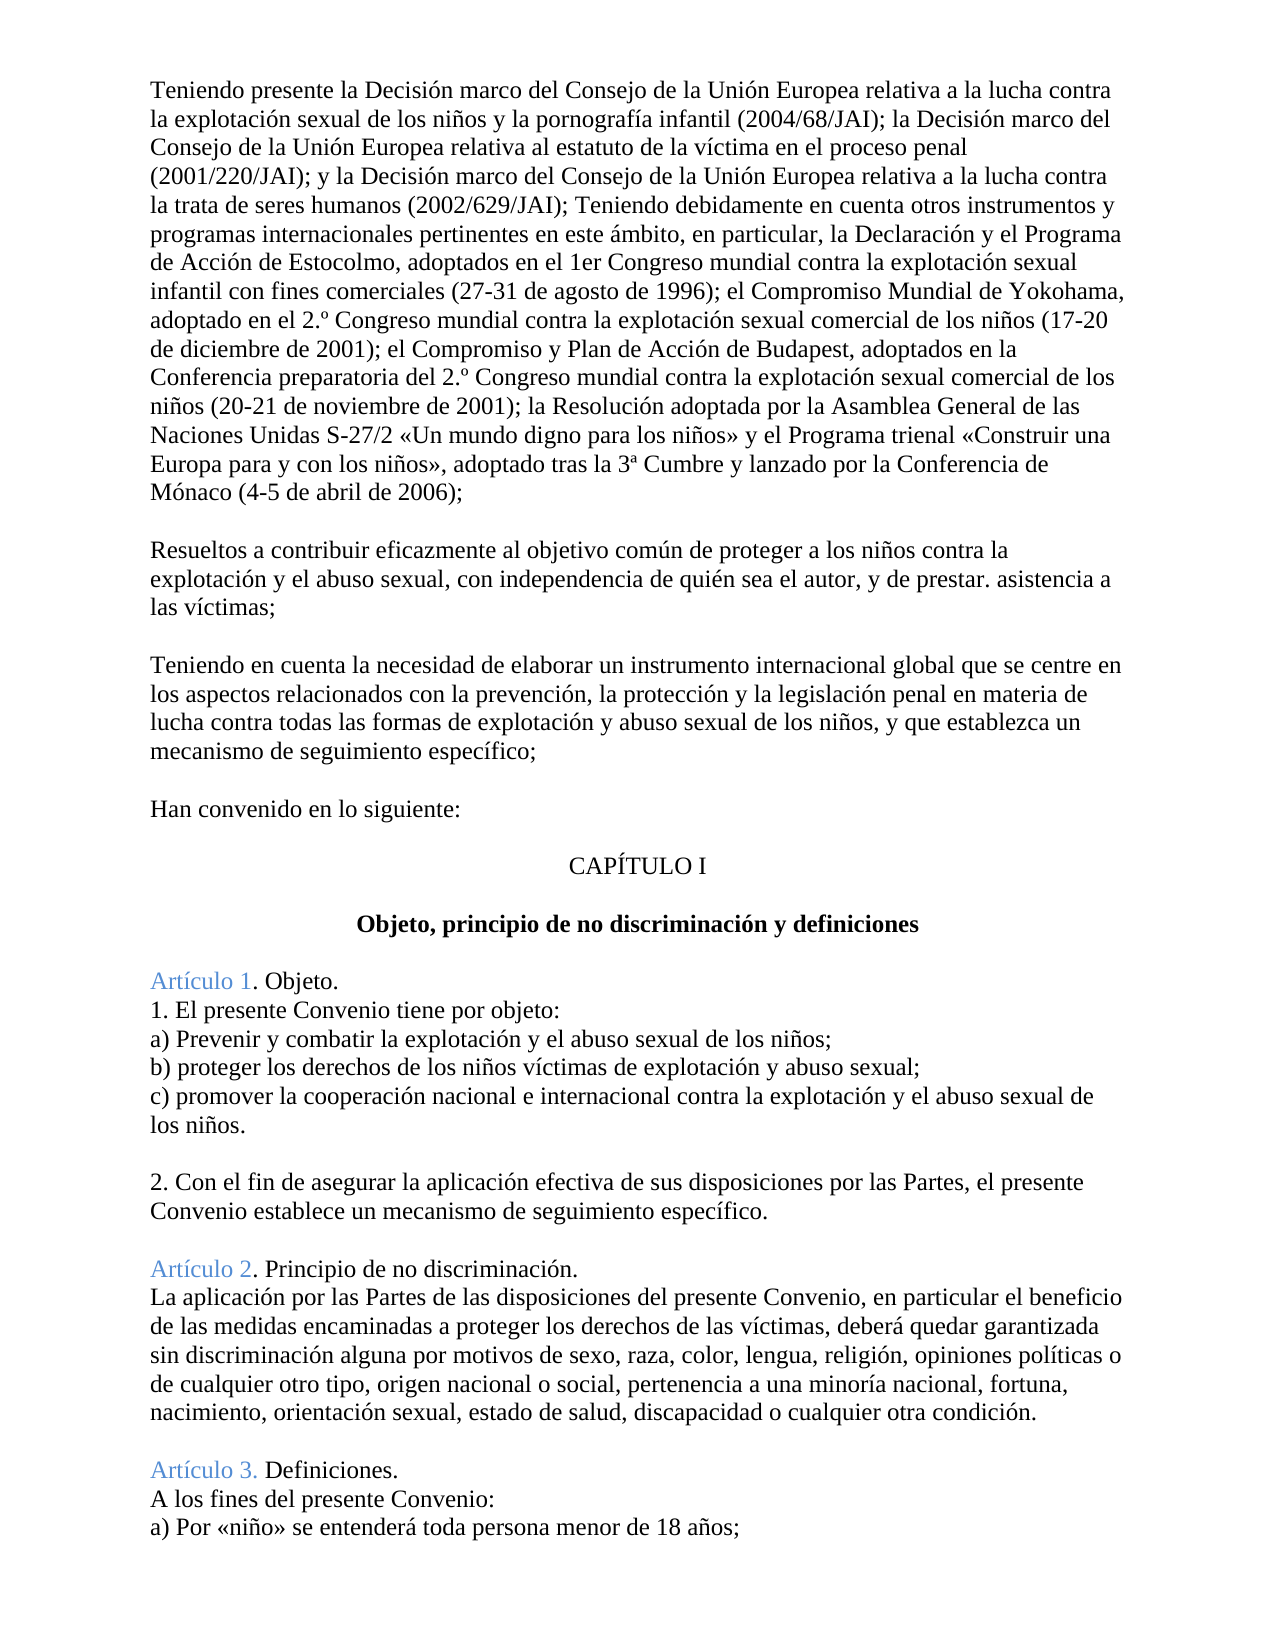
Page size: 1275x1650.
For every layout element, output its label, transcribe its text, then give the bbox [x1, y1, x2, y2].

text Artículo 2. Principio de no discriminación. [150, 1254, 1125, 1282]
text c) promover la cooperación nacional e internacional contra la explotación y el abuso sexual de los niños. [150, 1081, 1125, 1139]
text La aplicación por las Partes de las disposiciones del presente Convenio, en particular el beneficio de las medidas encaminadas a proteger los derechos de las víctimas, deberá quedar garantizada sin discriminación alguna por motivos de sexo, raza, color, lengua, religión, opiniones políticas o de cualquier otro tipo, origen nacional o social, pertenencia a una minoría nacional, fortuna, nacimiento, orientación sexual, estado de salud, discapacidad o cualquier otra condición. [150, 1282, 1125, 1426]
text Resueltos a contribuir eficazmente al objetivo común de proteger a los niños contra la explotación y el abuso sexual, con independencia de quién sea el autor, y de prestar. asistencia a las víctimas; [150, 535, 1125, 621]
text A los fines del presente Convenio: [150, 1484, 1125, 1512]
text Teniendo en cuenta la necesidad de elaborar un instrumento internacional global que se centre en los aspectos relacionados con la prevención, la protección y la legislación penal en materia de lucha contra todas las formas de explotación y abuso sexual de los niños, y que establezca un mecanismo de seguimiento específico; [150, 650, 1125, 765]
text Artículo 1. Objeto. [150, 966, 1125, 995]
text a) Prevenir y combatir la explotación y el abuso sexual de los niños; [150, 1024, 1125, 1052]
text Han convenido en lo siguiente: [150, 794, 1125, 822]
text 1. El presente Convenio tiene por objeto: [150, 995, 1125, 1024]
text Artículo 3. Definiciones. [150, 1455, 1125, 1484]
text 2. Con el fin de asegurar la aplicación efectiva de sus disposiciones por las Partes, el presente Convenio establece un mecanismo de seguimiento específico. [150, 1167, 1125, 1225]
text CAPÍTULO I [150, 851, 1125, 880]
text b) proteger los derechos de los niños víctimas de explotación y abuso sexual; [150, 1052, 1125, 1081]
text a) Por «niño» se entenderá toda persona menor de 18 años; [150, 1512, 1125, 1541]
text Teniendo presente la Decisión marco del Consejo de la Unión Europea relativa a la lucha contra la explotación sexual de los niños y la pornografía infantil (2004/68/JAI); la Decisión marco del Consejo de la Unión Europea relativa al estatuto de la víctima en el proceso penal (2001/220/JAI); y la Decisión marco del Consejo de la Unión Europea relativa a la lucha contra la trata de seres humanos (2002/629/JAI); Teniendo debidamente en cuenta otros instrumentos y programas internacionales pertinentes en este ámbito, en particular, la Declaración y el Programa de Acción de Estocolmo, adoptados en el 1er Congreso mundial contra la explotación sexual infantil con fines comerciales (27-31 de agosto de 1996); el Compromiso Mundial de Yokohama, adoptado en el 2.º Congreso mundial contra la explotación sexual comercial de los niños (17-20 de diciembre de 2001); el Compromiso y Plan de Acción de Budapest, adoptados en la Conferencia preparatoria del 2.º Congreso mundial contra la explotación sexual comercial de los niños (20-21 de noviembre de 2001); la Resolución adoptada por la Asamblea General de las Naciones Unidas S-27/2 «Un mundo digno para los niños» y el Programa trienal «Construir una Europa para y con los niños», adoptado tras la 3ª Cumbre y lanzado por la Conferencia de Mónaco (4-5 de abril de 2006); [150, 75, 1125, 506]
text Objeto, principio de no discriminación y definiciones [150, 909, 1125, 937]
